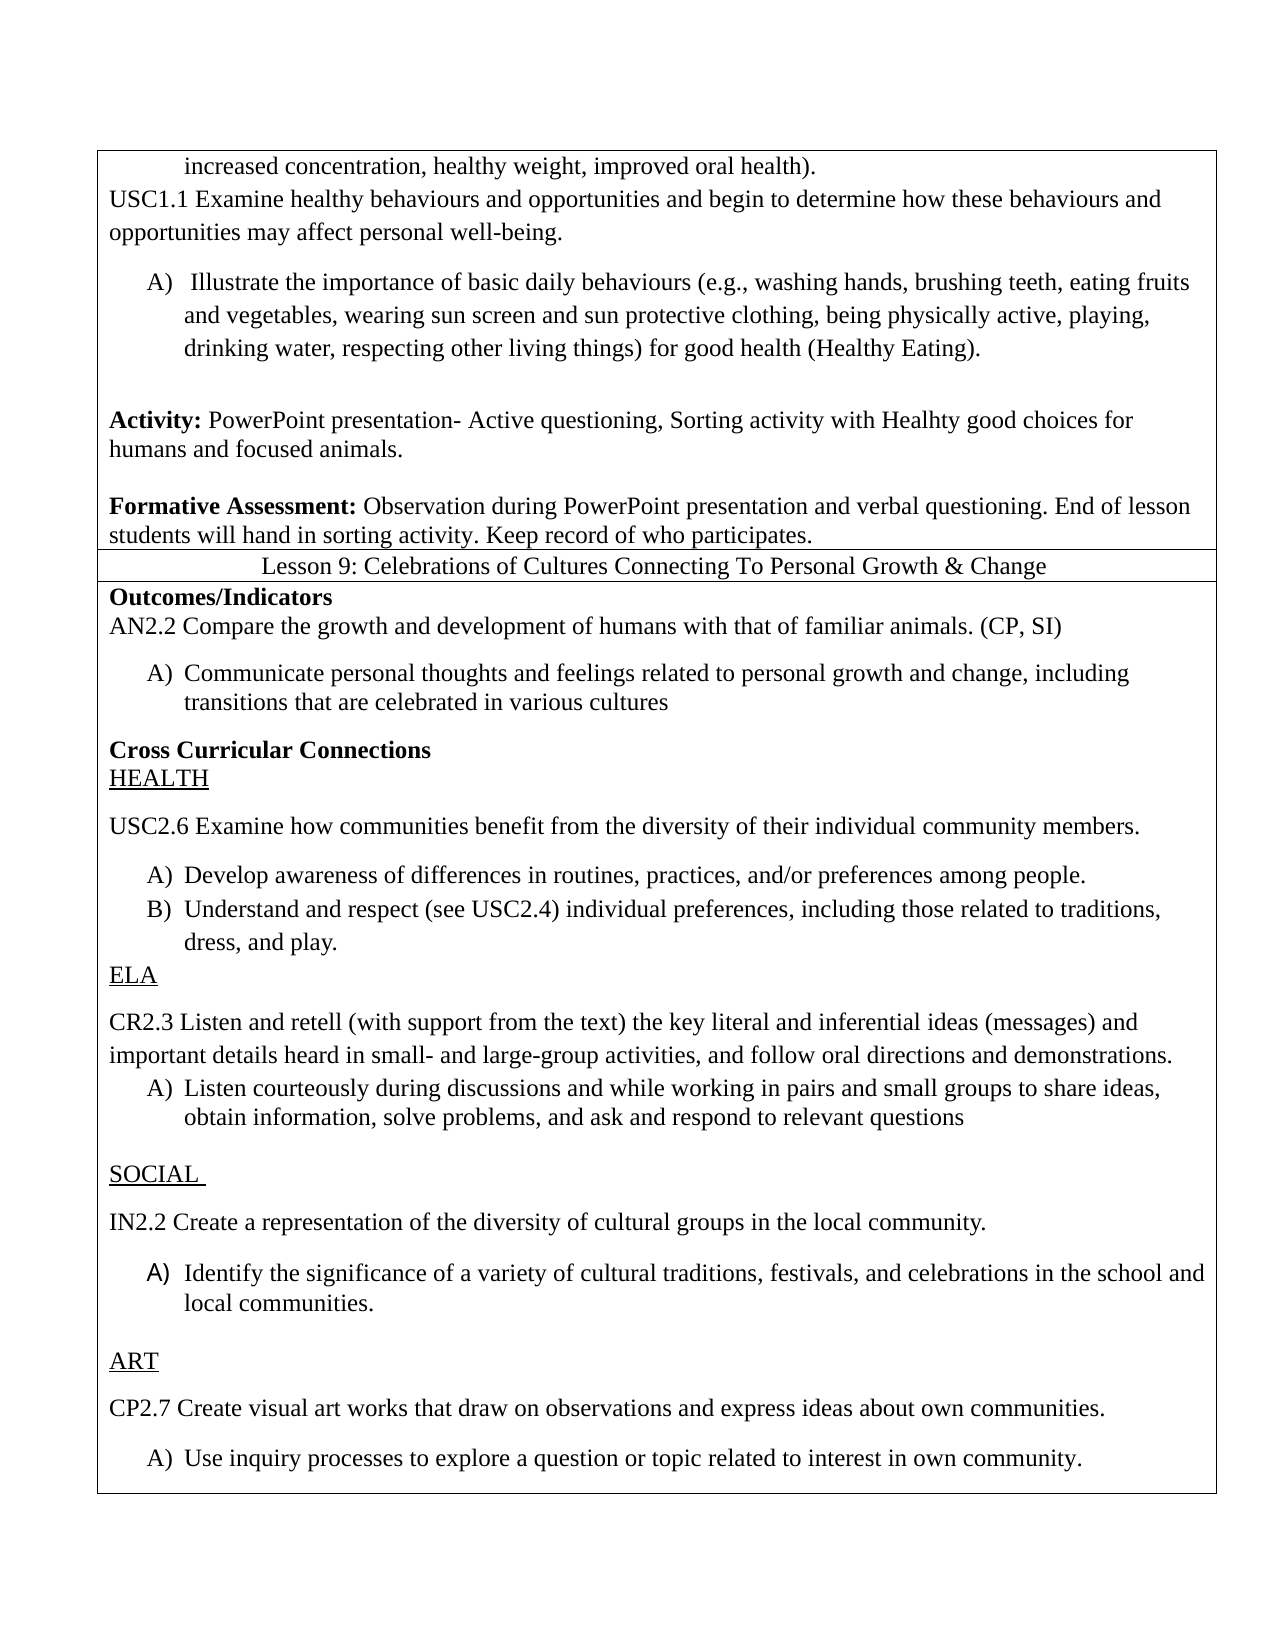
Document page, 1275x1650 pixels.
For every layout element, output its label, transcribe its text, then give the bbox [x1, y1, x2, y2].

table_cell Outcomes/Indicators AN2.2 Compare the growth and development of humans with that of familiar animals. (CP, SI) Communicate personal thoughts and feelings related to personal growth and change, including transitions that are celebrated in various cultures Cross Curricular Connections HEALTH USC2.6 Examine how communities benefit from the diversity of their individual community members. Develop awareness of differences in routines, practices, and/or preferences among people. Understand and respect (see USC2.4) individual preferences, including those related to traditions, dress, and play. ELA CR2.3 Listen and retell (with support from the text) the key literal and inferential ideas (messages) and important details heard in small- and large-group activities, and follow oral directions and demonstrations. Listen courteously during discussions and while working in pairs and small groups to share ideas, obtain information, solve problems, and ask and respond to relevant questions SOCIAL IN2.2 Create a representation of the diversity of cultural groups in the local community. Identify the significance of a variety of cultural traditions, festivals, and celebrations in the school and local communities. ART CP2.7 Create visual art works that draw on observations and express ideas about own communities. Use inquiry processes to explore a question or topic related to interest in own community. [98, 582, 1216, 1493]
table_cell Lesson 9: Celebrations of Cultures Connecting To Personal Growth & Change [98, 550, 1216, 581]
table_cell increased concentration, healthy weight, improved oral health). USC1.1 Examine healthy behaviours and opportunities and begin to determine how these behaviours and opportunities may affect personal well-being. Illustrate the importance of basic daily behaviours (e.g., washing hands, brushing teeth, eating fruits and vegetables, wearing sun screen and sun protective clothing, being physically active, playing, drinking water, respecting other living things) for good health (Healthy Eating). Activity: PowerPoint presentation- Active questioning, Sorting activity with Healhty good choices for humans and focused animals. Formative Assessment: Observation during PowerPoint presentation and verbal questioning. End of lesson students will hand in sorting activity. Keep record of who participates. [98, 151, 1216, 549]
